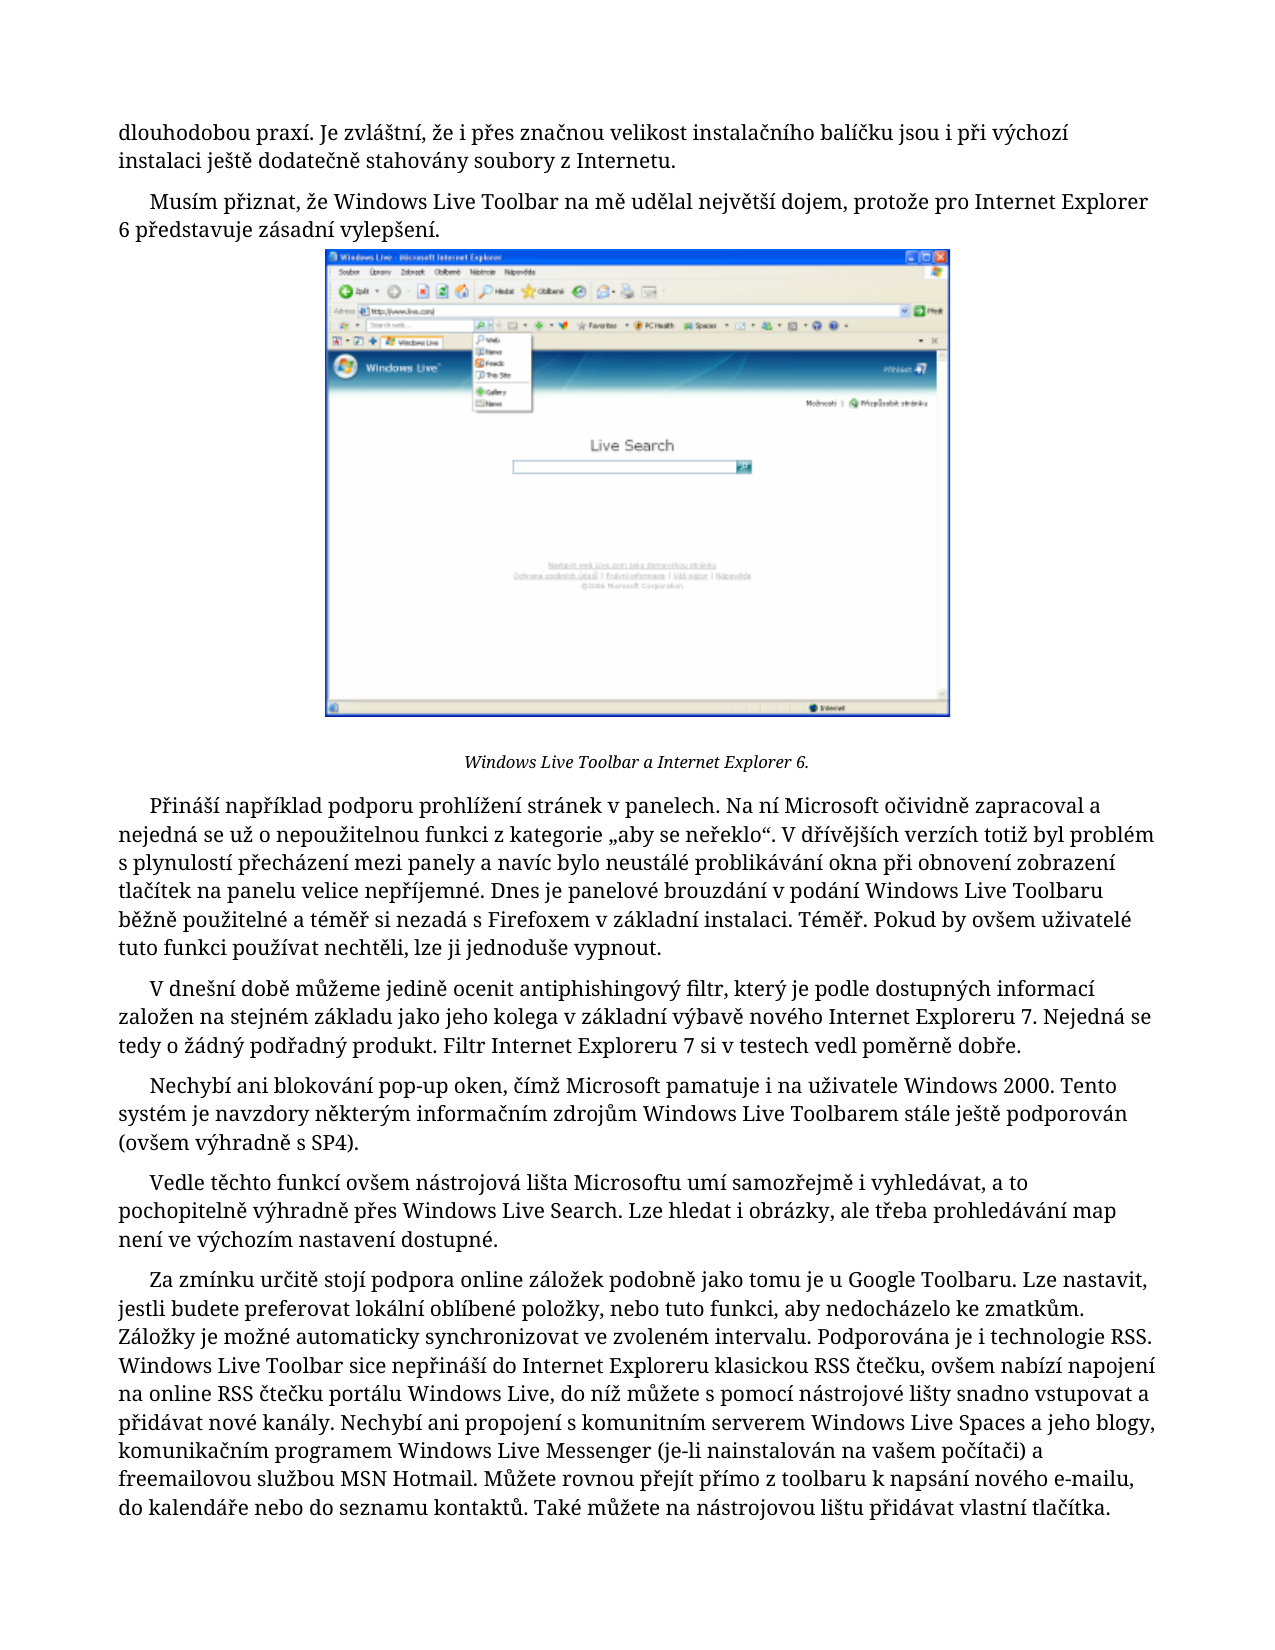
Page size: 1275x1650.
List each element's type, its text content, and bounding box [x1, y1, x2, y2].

picture [325, 249, 951, 717]
text Musím přiznat, že Windows Live Toolbar na mě udělal největší dojem, protože pro Internet Explorer 6 představuje zásadní vylepšení. [118, 187, 1157, 244]
text Windows Live Toolbar a Internet Explorer 6. [118, 751, 1157, 774]
text dlouhodobou praxí. Je zvláštní, že i přes značnou velikost instalačního balíčku jsou i při výchozí instalaci ještě dodatečně stahovány soubory z Internetu. [118, 118, 1157, 175]
text Za zmínku určitě stojí podpora online záložek podobně jako tomu je u Google Toolbaru. Lze nastavit, jestli budete preferovat lokální oblíbené položky, nebo tuto funkci, aby nedocházelo ke zmatkům. Záložky je možné automaticky synchronizovat ve zvoleném intervalu. Podporována je i technologie RSS. Windows Live Toolbar sice nepřináší do Internet Exploreru klasickou RSS čtečku, ovšem nabízí napojení na online RSS čtečku portálu Windows Live, do níž můžete s pomocí nástrojové lišty snadno vstupovat a přidávat nové kanály. Nechybí ani propojení s komunitním serverem Windows Live Spaces a jeho blogy, komunikačním programem Windows Live Messenger (je-li nainstalován na vašem počítači) a freemailovou službou MSN Hotmail. Můžete rovnou přejít přímo z toolbaru k napsání nového e-mailu, do kalendáře nebo do seznamu kontaktů. Také můžete na nástrojovou lištu přidávat vlastní tlačítka. [118, 1265, 1157, 1521]
text Vedle těchto funkcí ovšem nástrojová lišta Microsoftu umí samozřejmě i vyhledávat, a to pochopitelně výhradně přes Windows Live Search. Lze hledat i obrázky, ale třeba prohledávání map není ve výchozím nastavení dostupné. [118, 1168, 1157, 1253]
text Přináší například podporu prohlížení stránek v panelech. Na ní Microsoft očividně zapracoval a nejedná se už o nepoužitelnou funkci z kategorie „aby se neřeklo“. V dřívějších verzích totiž byl problém s plynulostí přecházení mezi panely a navíc bylo neustálé problikávání okna při obnovení zobrazení tlačítek na panelu velice nepříjemné. Dnes je panelové brouzdání v podání Windows Live Toolbaru běžně použitelné a téměř si nezadá s Firefoxem v základní instalaci. Téměř. Pokud by ovšem uživatelé tuto funkci používat nechtěli, lze ji jednoduše vypnout. [118, 791, 1157, 962]
text Nechybí ani blokování pop-up oken, čímž Microsoft pamatuje i na uživatele Windows 2000. Tento systém je navzdory některým informačním zdrojům Windows Live Toolbarem stále ještě podporován (ovšem výhradně s SP4). [118, 1071, 1157, 1156]
text V dnešní době můžeme jedině ocenit antiphishingový filtr, který je podle dostupných informací založen na stejném základu jako jeho kolega v základní výbavě nového Internet Exploreru 7. Nejedná se tedy o žádný podřadný produkt. Filtr Internet Exploreru 7 si v testech vedl poměrně dobře. [118, 974, 1157, 1059]
